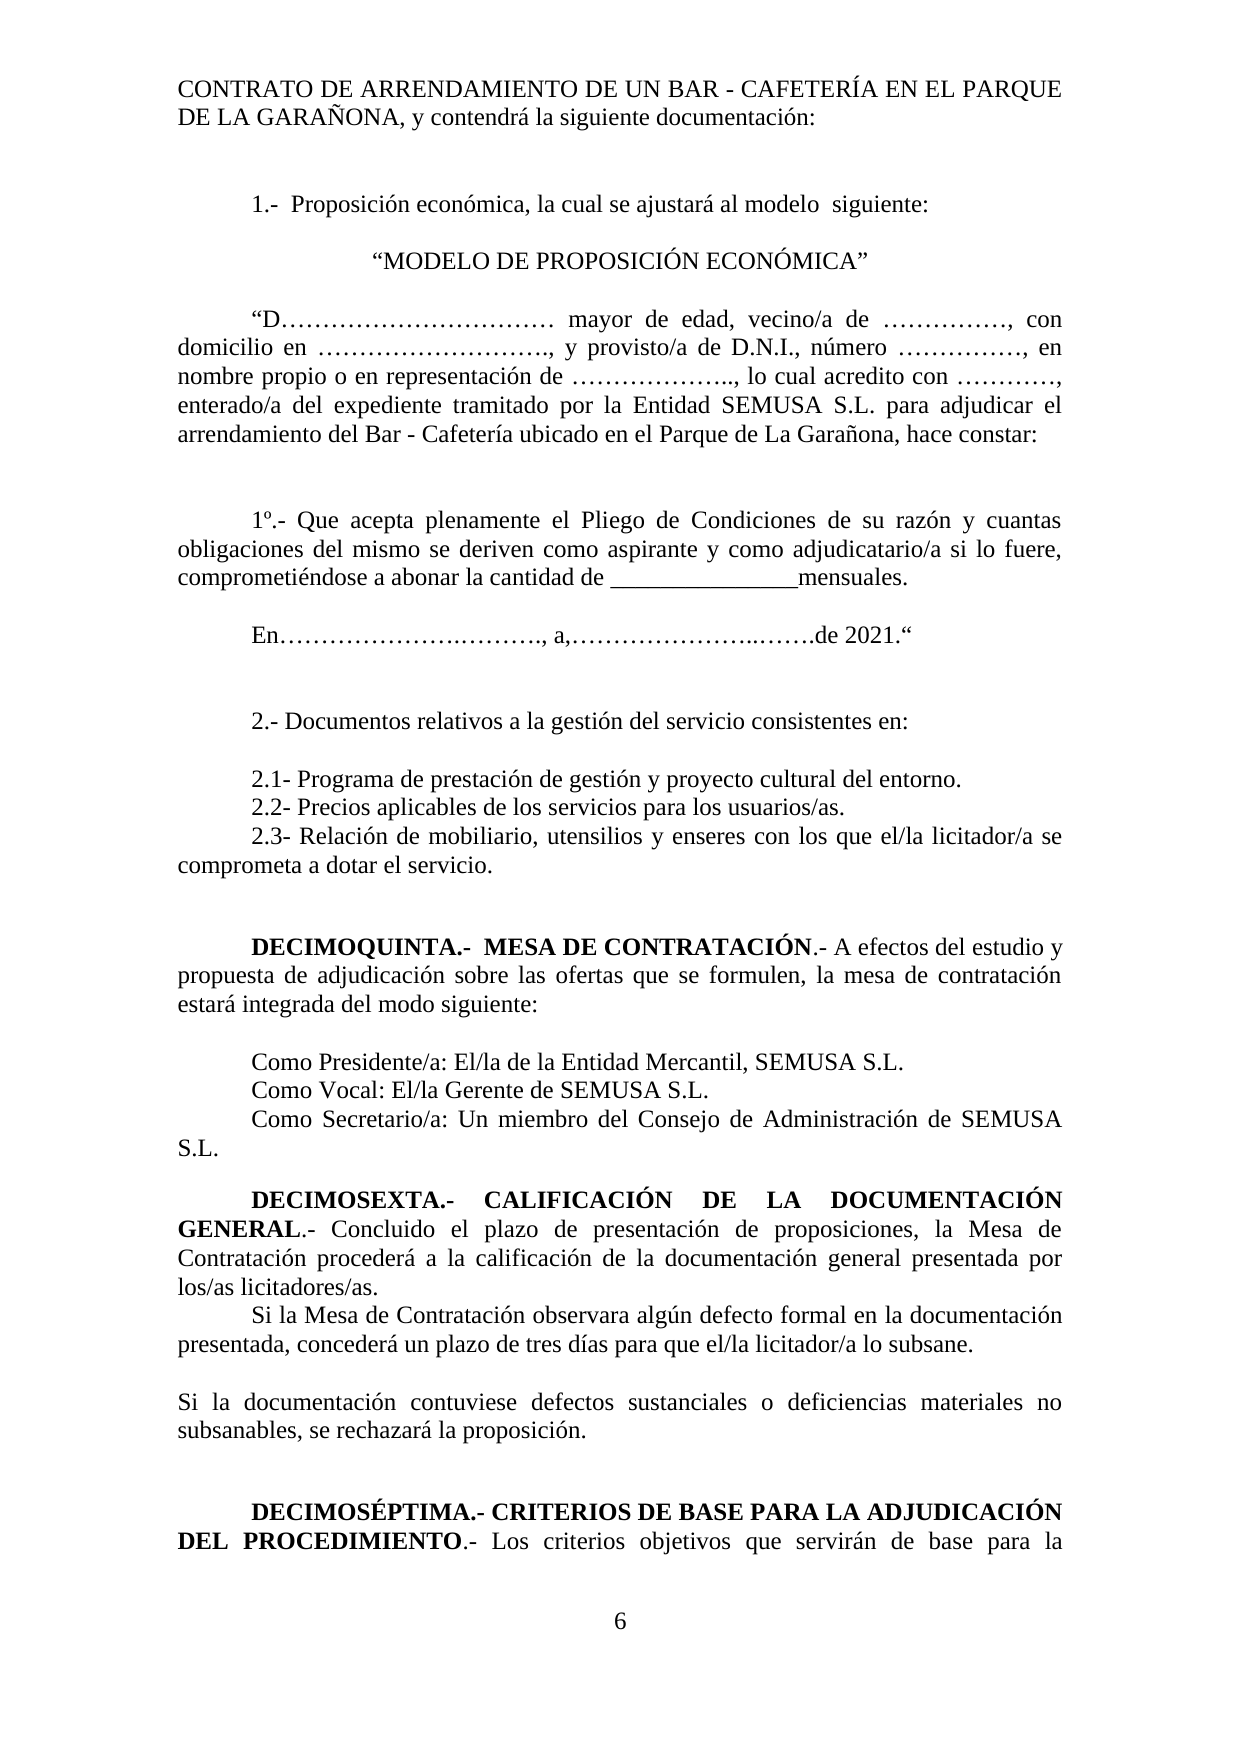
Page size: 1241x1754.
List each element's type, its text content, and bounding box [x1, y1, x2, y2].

text 2.2- Precios aplicables de los servicios para los usuarios/as. [177, 792, 1063, 821]
text En………………….………., a,…………………..…….de 2021.“ [177, 620, 1063, 649]
text Si la documentación contuviese defectos sustanciales o deficiencias materiales no subsanables, se rechazará la proposición. [177, 1387, 1063, 1444]
text DECIMOSÉPTIMA.- CRITERIOS DE BASE PARA LA ADJUDICACIÓN DEL PROCEDIMIENTO.- Los criterios objetivos que servirán de base para la [177, 1497, 1063, 1555]
text 2.- Documentos relativos a la gestión del servicio consistentes en: [177, 706, 1063, 735]
text “D…………………………… mayor de edad, vecino/a de ……………, con domicilio en ………………………., y provisto/a de D.N.I., número ……………, en nombre propio o en representación de ……………….., lo cual acredito con …………, enterado/a del expediente tramitado por la Entidad SEMUSA S.L. para adjudicar el arrendamiento del Bar - Cafetería ubicado en el Parque de La Garañona, hace constar: [177, 304, 1063, 447]
text DECIMOSEXTA.- CALIFICACIÓN DE LA DOCUMENTACIÓN GENERAL.- Concluido el plazo de presentación de proposiciones, la Mesa de Contratación procederá a la calificación de la documentación general presentada por los/as licitadores/as. [177, 1186, 1063, 1301]
text Como Vocal: El/la Gerente de SEMUSA S.L. [177, 1075, 1063, 1104]
text CONTRATO DE ARRENDAMIENTO DE UN BAR - CAFETERÍA EN EL PARQUE DE LA GARAÑONA, y contendrá la siguiente documentación: [177, 74, 1063, 131]
text 2.3- Relación de mobiliario, utensilios y enseres con los que el/la licitador/a se comprometa a dotar el servicio. [177, 821, 1063, 879]
text 1º.- Que acepta plenamente el Pliego de Condiciones de su razón y cuantas obligaciones del mismo se deriven como aspirante y como adjudicatario/a si lo fuere, comprometiéndose a abonar la cantidad de _______________mensuales. [177, 505, 1063, 591]
text Como Presidente/a: El/la de la Entidad Mercantil, SEMUSA S.L. [177, 1047, 1063, 1075]
text DECIMOQUINTA.- MESA DE CONTRATACIÓN.- A efectos del estudio y propuesta de adjudicación sobre las ofertas que se formulen, la mesa de contratación estará integrada del modo siguiente: [177, 932, 1063, 1018]
text 2.1- Programa de prestación de gestión y proyecto cultural del entorno. [177, 764, 1063, 792]
text 1.- Proposición económica, la cual se ajustará al modelo siguiente: [177, 189, 1063, 217]
text Si la Mesa de Contratación observara algún defecto formal en la documentación presentada, concederá un plazo de tres días para que el/la licitador/a lo subsane. [177, 1301, 1063, 1358]
text Como Secretario/a: Un miembro del Consejo de Administración de SEMUSA S.L. [177, 1104, 1063, 1162]
text “MODELO DE PROPOSICIÓN ECONÓMICA” [177, 246, 1063, 275]
